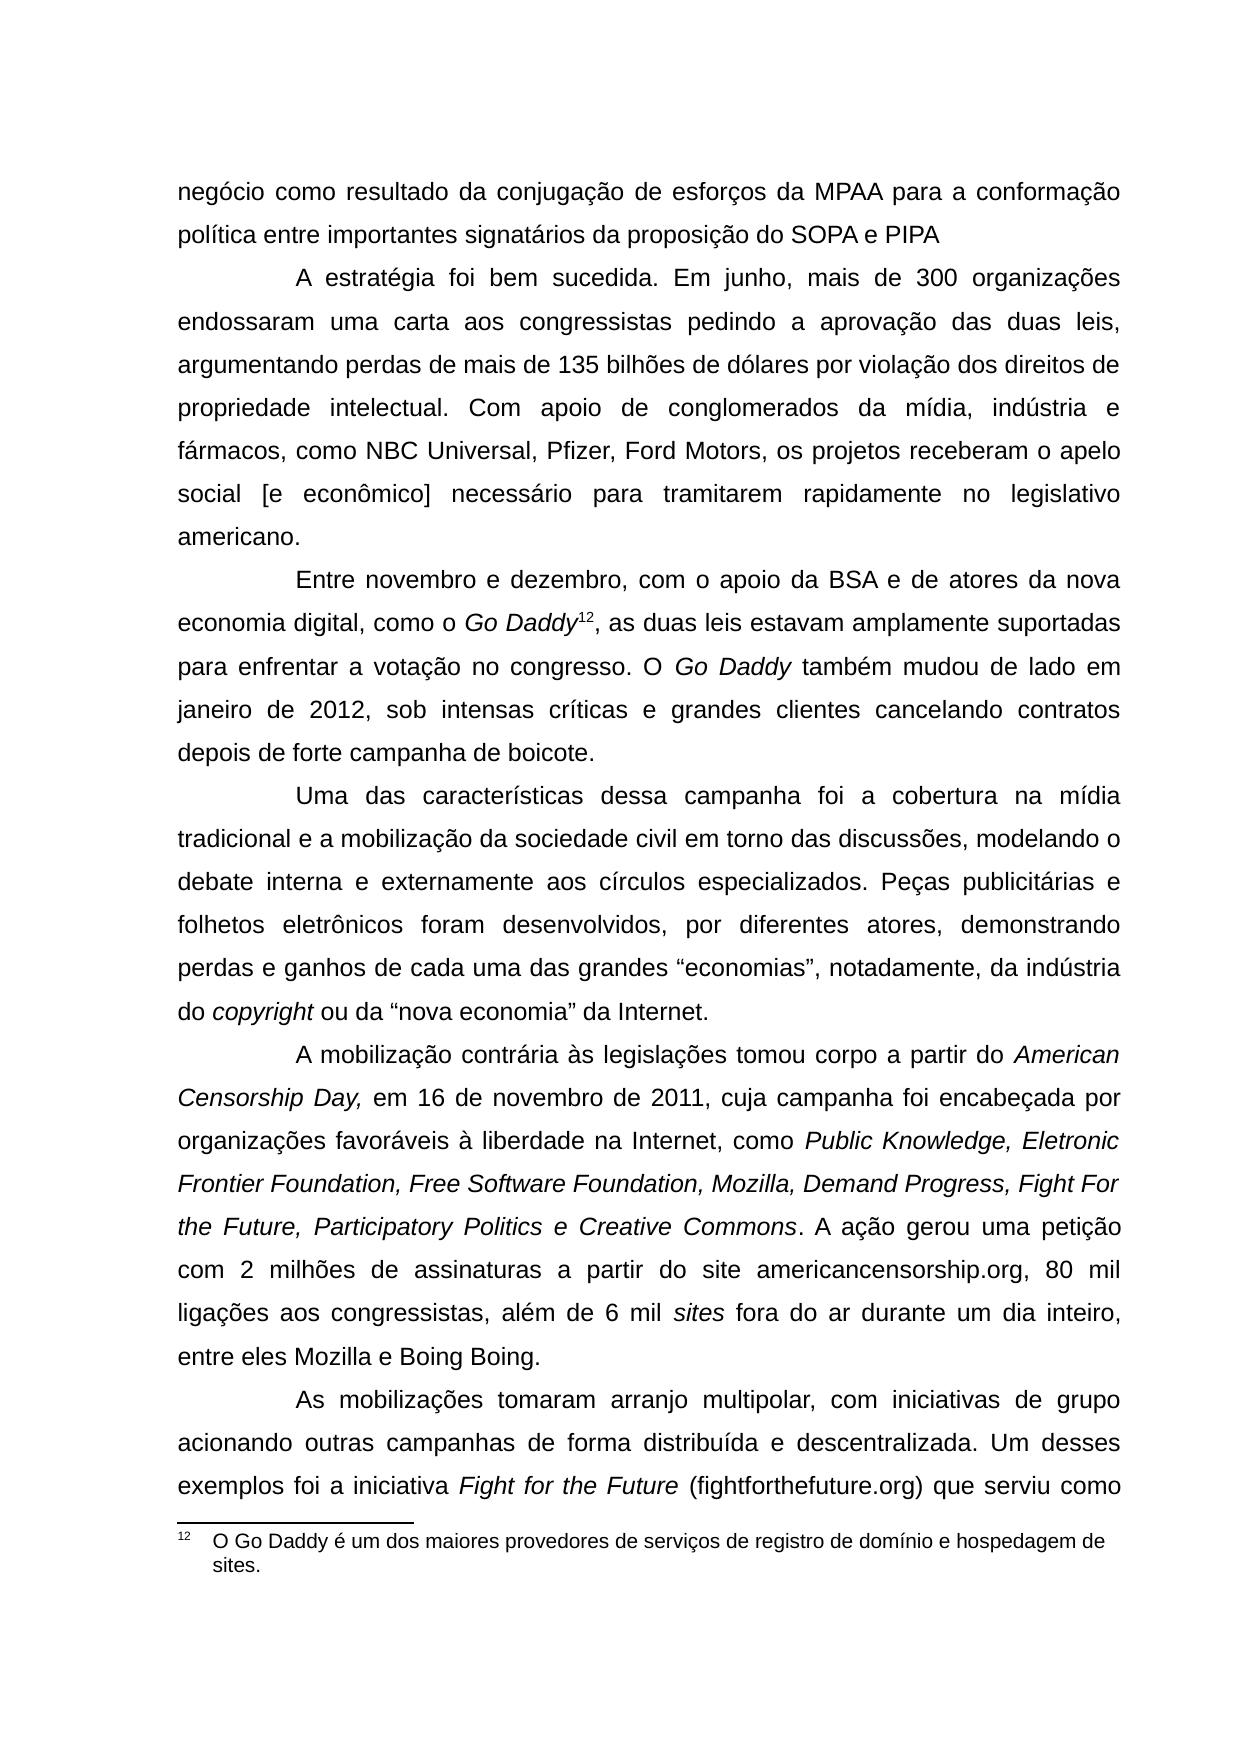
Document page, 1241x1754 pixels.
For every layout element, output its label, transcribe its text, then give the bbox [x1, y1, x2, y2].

text O Go Daddy é um dos maiores provedores de serviços de registro de domínio e hospedagem de sites. [177, 1529, 1122, 1577]
text Entre novembro e dezembro, com o apoio da BSA e de atores da nova economia digital, como o Go Daddy, as duas leis estavam amplamente suportadas para enfrentar a votação no congresso. O Go Daddy também mudou de lado em janeiro de 2012, sob intensas críticas e grandes clientes cancelando contratos depois de forte campanha de boicote. [177, 565, 1122, 767]
text As mobilizações tomaram arranjo multipolar, com iniciativas de grupo acionando outras campanhas de forma distribuída e descentralizada. Um desses exemplos foi a iniciativa Fight for the Future (fightforthefuture.org) que serviu como [177, 1385, 1122, 1500]
text A estratégia foi bem sucedida. Em junho, mais de 300 organizações endossaram uma carta aos congressistas pedindo a aprovação das duas leis, argumentando perdas de mais de 135 bilhões de dólares por violação dos direitos de propriedade intelectual. Com apoio de conglomerados da mídia, indústria e fármacos, como NBC Universal, Pfizer, Ford Motors, os projetos receberam o apelo social [e econômico] necessário para tramitarem rapidamente no legislativo americano. [177, 263, 1122, 551]
text negócio como resultado da conjugação de esforços da MPAA para a conformação política entre importantes signatários da proposição do SOPA e PIPA [177, 177, 1122, 249]
text Uma das características dessa campanha foi a cobertura na mídia tradicional e a mobilização da sociedade civil em torno das discussões, modelando o debate interna e externamente aos círculos especializados. Peças publicitárias e folhetos eletrônicos foram desenvolvidos, por diferentes atores, demonstrando perdas e ganhos de cada uma das grandes “economias”, notadamente, da indústria do copyright ou da “nova economia” da Internet. [177, 781, 1122, 1025]
text A mobilização contrária às legislações tomou corpo a partir do American Censorship Day, em 16 de novembro de 2011, cuja campanha foi encabeçada por organizações favoráveis à liberdade na Internet, como Public Knowledge, Eletronic Frontier Foundation, Free Software Foundation, Mozilla, Demand Progress, Fight For the Future, Participatory Politics e Creative Commons. A ação gerou uma petição com 2 milhões de assinaturas a partir do site americancensorship.org, 80 mil ligações aos congressistas, além de 6 mil sites fora do ar durante um dia inteiro, entre eles Mozilla e Boing Boing. [177, 1040, 1122, 1370]
